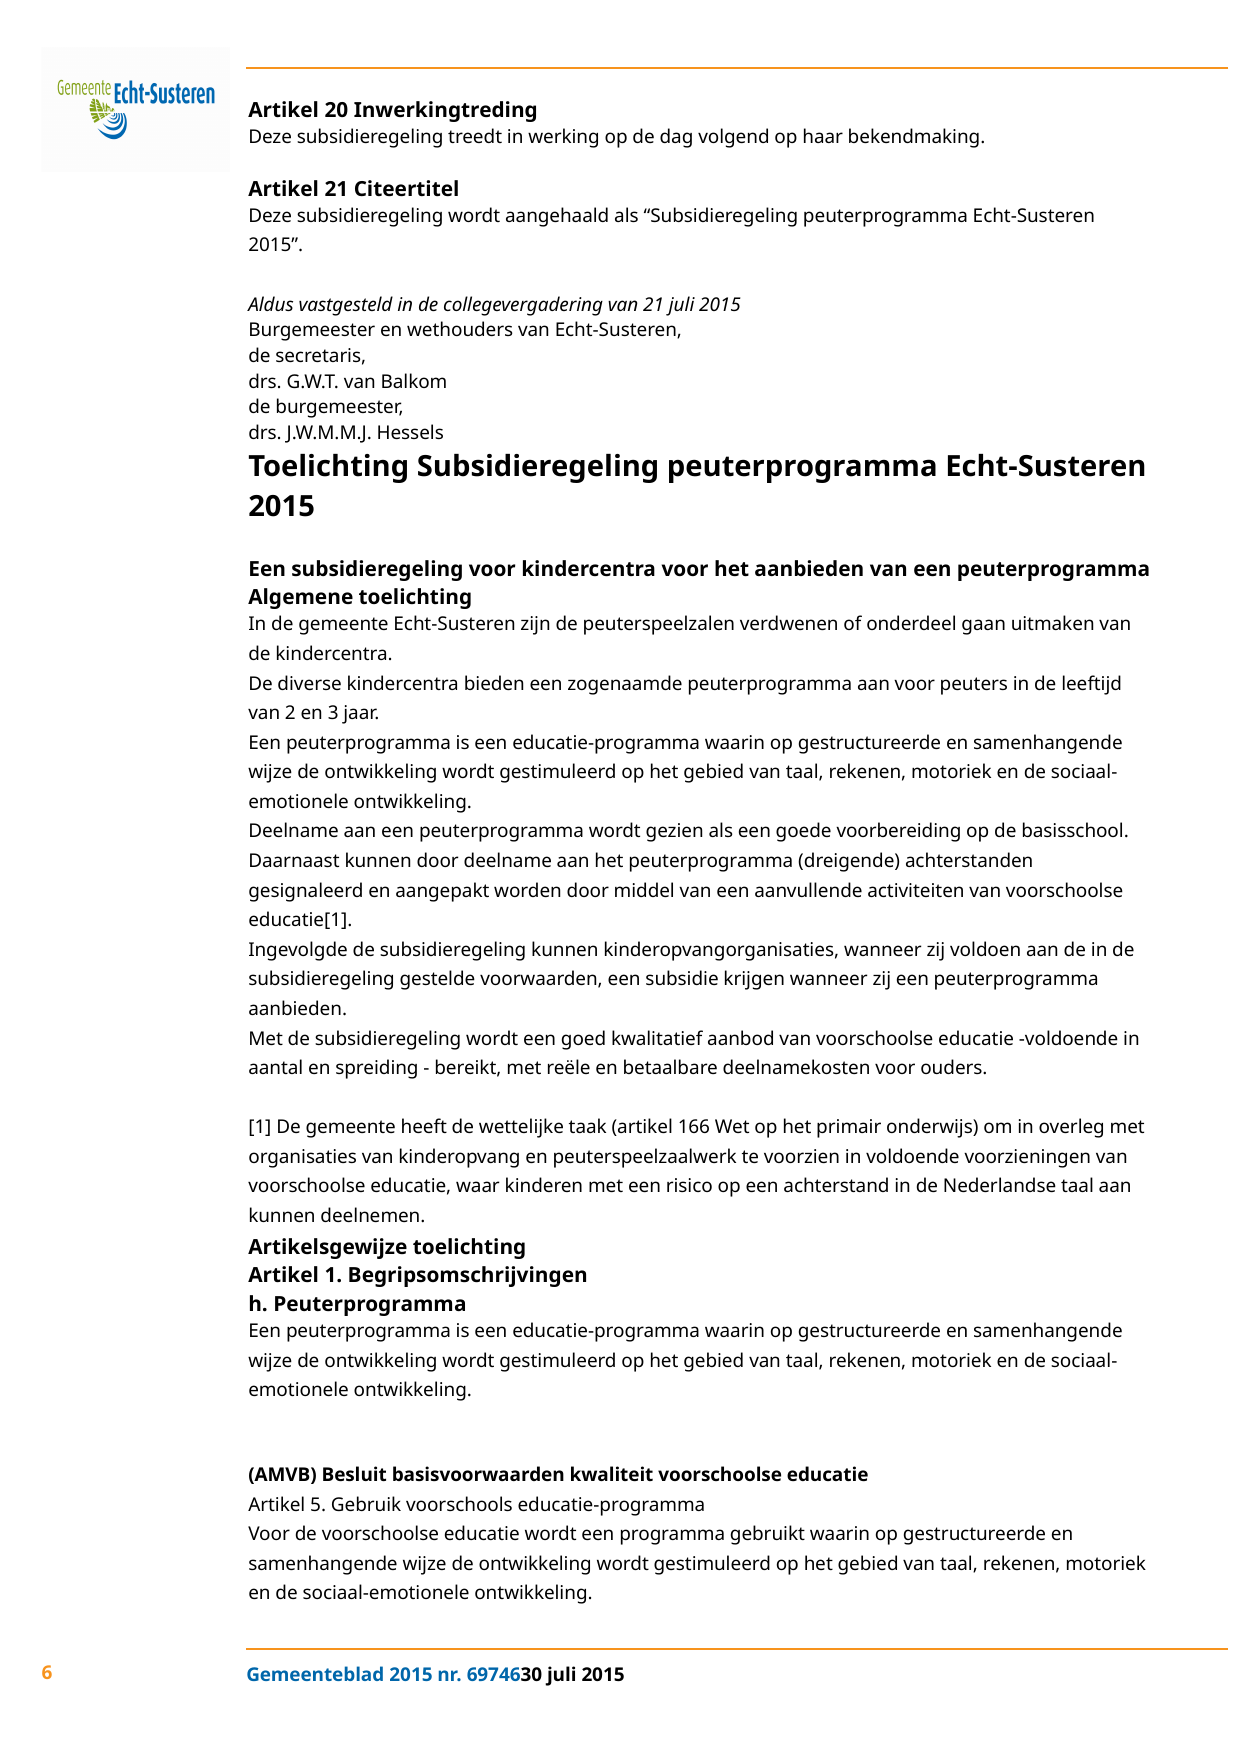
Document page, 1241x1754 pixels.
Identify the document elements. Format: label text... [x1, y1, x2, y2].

text de burgemeester, [248, 394, 1152, 419]
text Artikelsgewijze toelichting [248, 1232, 1152, 1260]
text De diverse kindercentra bieden een zogenaamde peuterprogramma aan voor peuters in de leeftijd van 2 en 3 jaar. [248, 670, 1152, 725]
text Een peuterprogramma is een educatie-programma waarin op gestructureerde en samenhangende wijze de ontwikkeling wordt gestimuleerd op het gebied van taal, rekenen, motoriek en de sociaal-emotionele ontwikkeling. [248, 729, 1152, 814]
text [1] De gemeente heeft de wettelijke taak (artikel 166 Wet op het primair onderwijs) om in overleg met organisaties van kinderopvang en peuterspeelzaalwerk te voorzien in voldoende voorzieningen van voorschoolse educatie, waar kinderen met een risico op een achterstand in de Nederlandse taal aan kunnen deelnemen. [248, 1113, 1152, 1228]
text drs. G.W.T. van Balkom [248, 368, 1152, 394]
text drs. J.W.M.M.J. Hessels [248, 419, 1152, 445]
table_header (AMVB) Besluit basisvoorwaarden kwaliteit voorschoolse educatie Artikel 5. Gebruik voorschools educatie-programma Voor de voorschoolse educatie wordt een programma gebruikt waarin op gestructureerde en samenhangende wijze de ontwikkeling wordt gestimuleerd op het gebied van taal, rekenen, motoriek en de sociaal-emotionele ontwikkeling. [248, 1461, 1152, 1605]
text Toelichting Subsidieregeling peuterprogramma Echt-Susteren 2015 [248, 445, 1152, 524]
text Ingevolgde de subsidieregeling kunnen kinderopvangorganisaties, wanneer zij voldoen aan de in de subsidieregeling gestelde voorwaarden, een subsidie krijgen wanneer zij een peuterprogramma aanbieden. [248, 936, 1152, 1021]
text In de gemeente Echt-Susteren zijn de peuterspeelzalen verdwenen of onderdeel gaan uitmaken van de kindercentra. [248, 611, 1152, 666]
text Deze subsidieregeling wordt aangehaald als “Subsidieregeling peuterprogramma Echt-Susteren 2015”. [248, 202, 1152, 257]
text Aldus vastgesteld in de collegevergadering van 21 juli 2015 [248, 291, 1152, 317]
text Artikel 21 Citeertitel [248, 174, 1152, 202]
text Een subsidieregeling voor kindercentra voor het aanbieden van een peuterprogramma [248, 554, 1152, 582]
text Artikel 20 Inwerkingtreding [248, 95, 1152, 123]
text Artikel 1. Begripsomschrijvingen [248, 1260, 1152, 1289]
text Burgemeester en wethouders van Echt-Susteren, [248, 317, 1152, 342]
text Met de subsidieregeling wordt een goed kwalitatief aanbod van voorschoolse educatie -voldoende in aantal en spreiding - bereikt, met reële en betaalbare deelnamekosten voor ouders. [248, 1025, 1152, 1080]
text Daarnaast kunnen door deelname aan het peuterprogramma (dreigende) achterstanden gesignaleerd en aangepakt worden door middel van een aanvullende activiteiten van voorschoolse educatie[1]. [248, 847, 1152, 932]
text Deelname aan een peuterprogramma wordt gezien als een goede voorbereiding op de basisschool. [248, 818, 1152, 843]
text Algemene toelichting [248, 582, 1152, 611]
text de secretaris, [248, 342, 1152, 368]
text Deze subsidieregeling treedt in werking op de dag volgend op haar bekendmaking. [248, 123, 1152, 149]
text h. Peuterprogramma [248, 1289, 1152, 1317]
picture [41, 47, 231, 172]
text Een peuterprogramma is een educatie-programma waarin op gestructureerde en samenhangende wijze de ontwikkeling wordt gestimuleerd op het gebied van taal, rekenen, motoriek en de sociaal-emotionele ontwikkeling. [248, 1317, 1152, 1402]
